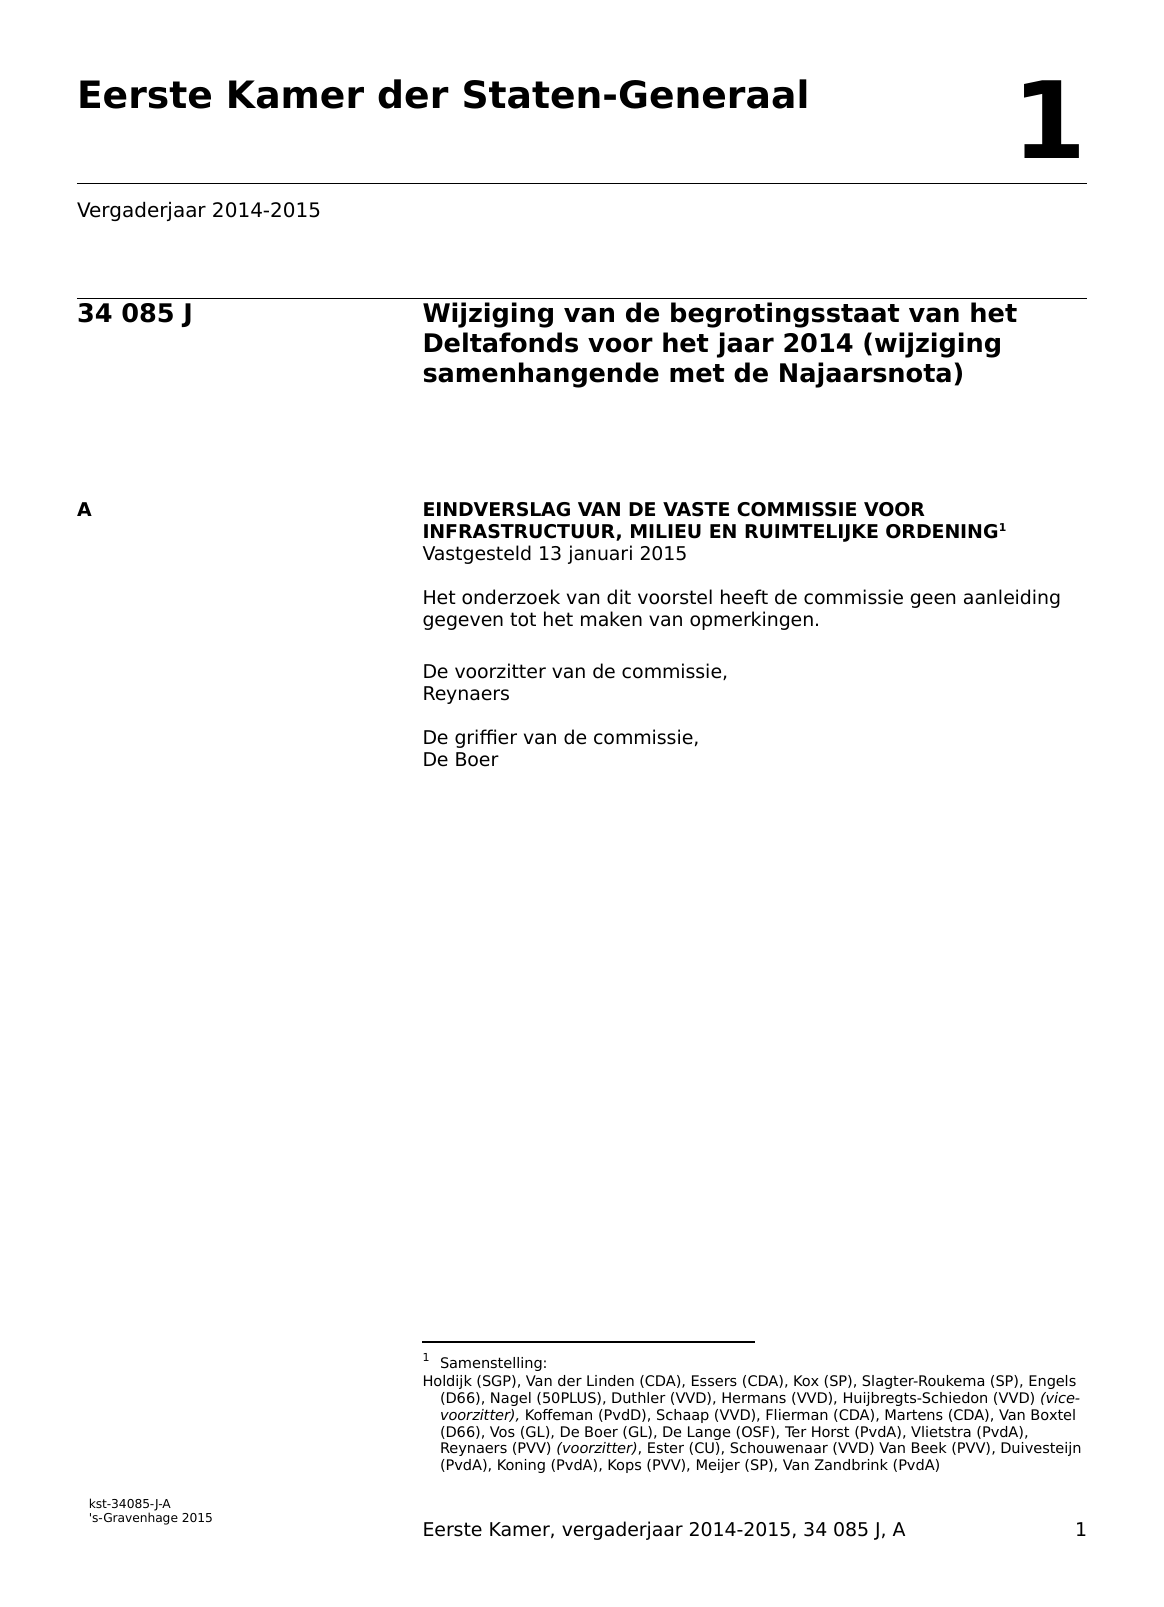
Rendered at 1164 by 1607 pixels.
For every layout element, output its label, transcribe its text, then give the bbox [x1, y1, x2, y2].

text kst-34085-J-A [88, 1497, 323, 1511]
subtitle A EINDVERSLAG VAN DE VASTE COMMISSIE VOOR INFRASTRUCTUUR, MILIEU EN RUIMTELIJKE ORDENING [77, 499, 1087, 543]
subtitle 34 085 J Wijziging van de begrotingsstaat van het Deltafonds voor het jaar 2014 (wijziging samenhangende met de Najaarsnota) [77, 299, 1087, 388]
text De griffier van de commissie, De Boer [422, 727, 1087, 771]
text Holdijk (SGP), Van der Linden (CDA), Essers (CDA), Kox (SP), Slagter-Roukema (SP), Engels (D66), Nagel (50PLUS), Duthler (VVD), Hermans (VVD), Huijbregts-Schiedon (VVD) (vice-voorzitter), Koffeman (PvdD), Schaap (VVD), Flierman (CDA), Martens (CDA), Van Boxtel (D66), Vos (GL), De Boer (GL), De Lange (OSF), Ter Horst (PvdA), Vlietstra (PvdA), Reynaers (PVV) (voorzitter), Ester (CU), Schouwenaar (VVD) Van Beek (PVV), Duivesteijn (PvdA), Koning (PvdA), Kops (PVV), Meijer (SP), Van Zandbrink (PvdA) [422, 1373, 1087, 1474]
table_header 1 [886, 59, 1087, 183]
text De voorzitter van de commissie, Reynaers [422, 661, 1087, 705]
text Vastgesteld 13 januari 2015 [422, 543, 1087, 565]
text Samenstelling: [422, 1351, 1087, 1373]
table_cell Vergaderjaar 2014-2015 [77, 184, 1087, 298]
text 's-Gravenhage 2015 [88, 1511, 323, 1525]
text Het onderzoek van dit voorstel heeft de commissie geen aanleiding gegeven tot het maken van opmerkingen. [422, 587, 1087, 631]
table_header Eerste Kamer der Staten-Generaal [77, 59, 886, 183]
